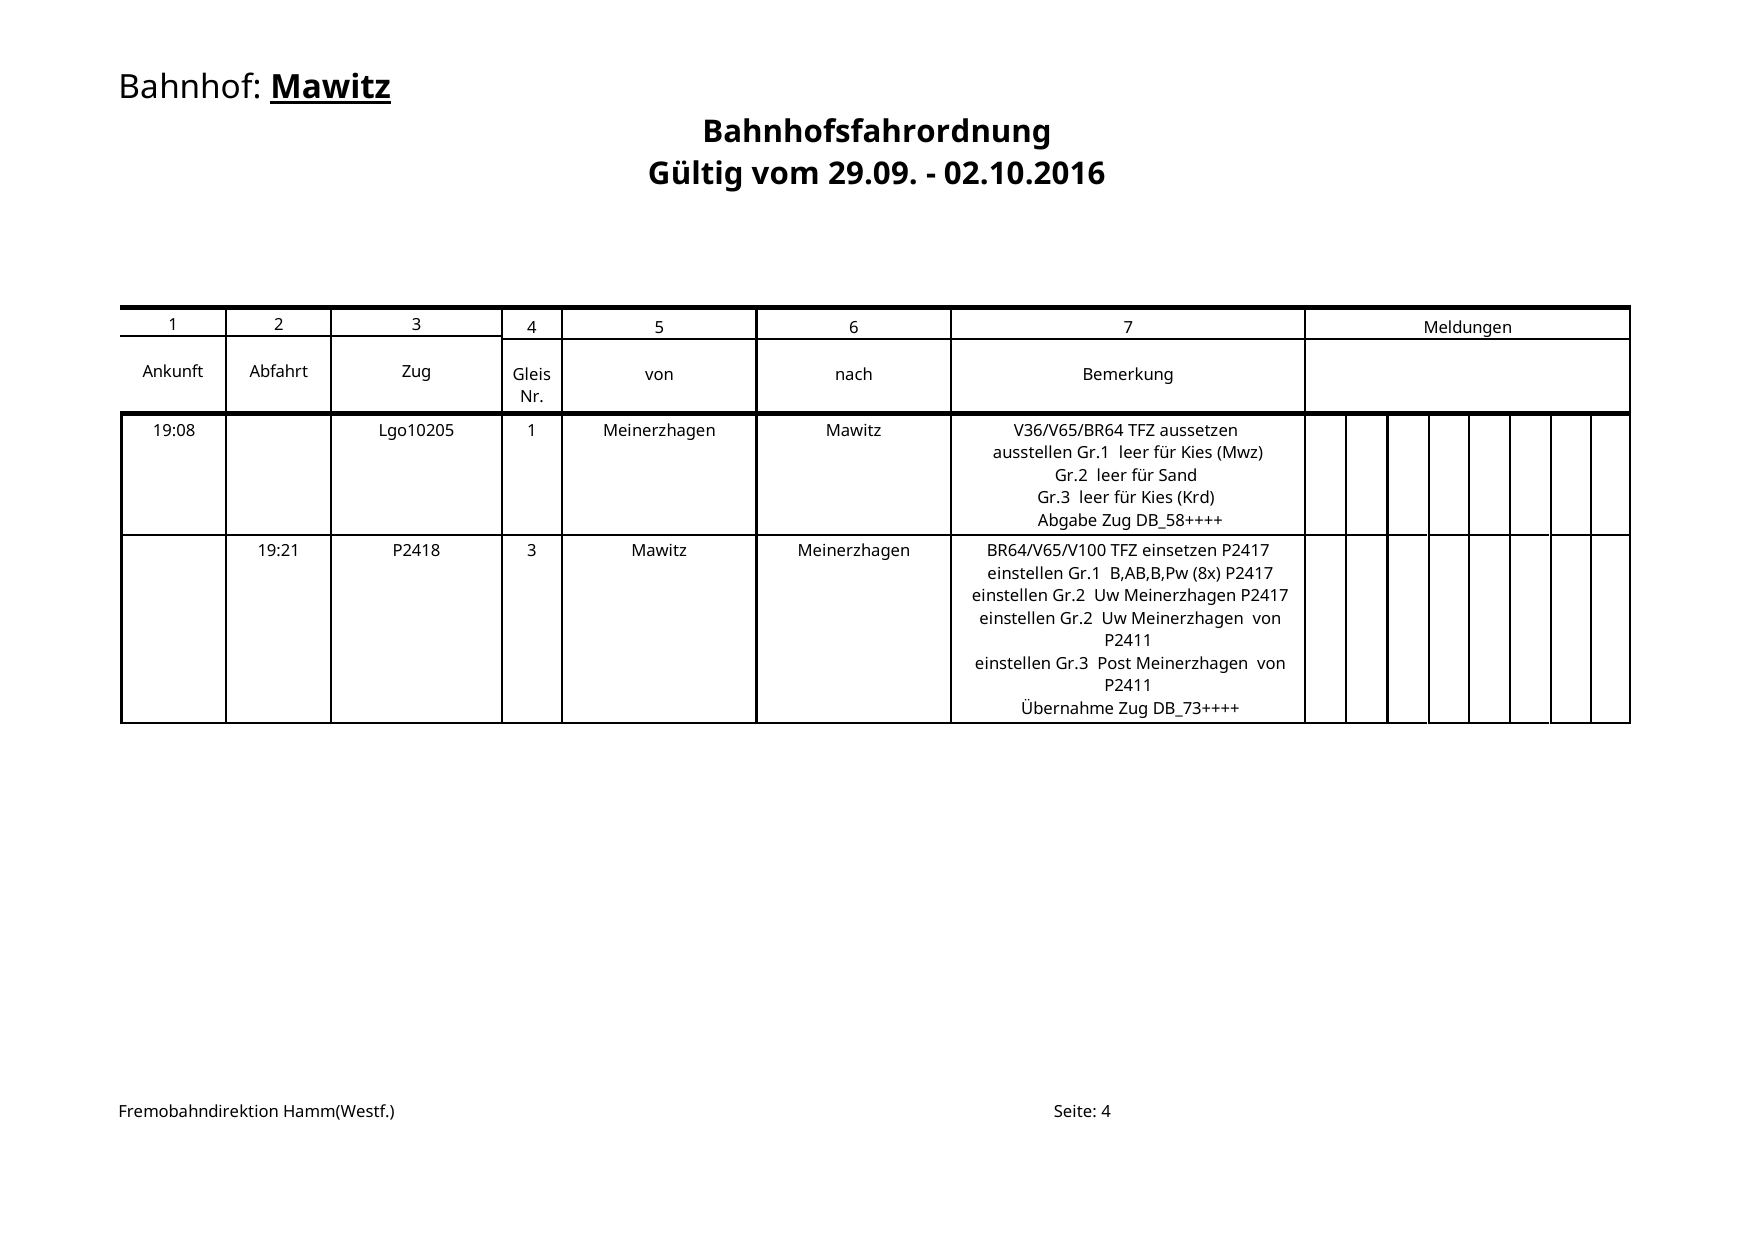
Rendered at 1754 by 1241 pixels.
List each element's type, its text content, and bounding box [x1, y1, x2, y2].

table_header 7 Bemerkung [952, 340, 1304, 411]
table_cell Mawitz [563, 536, 755, 722]
table_header 4 Gleis Nr. [503, 340, 561, 411]
table_cell [1470, 536, 1509, 722]
table_header 3 Zug [332, 310, 501, 335]
table_header 1 Ankunft [120, 310, 225, 335]
table_header 2 Abfahrt [227, 337, 330, 411]
table_cell [1511, 416, 1549, 534]
table_cell [1470, 416, 1509, 534]
table_cell 1 [503, 416, 561, 534]
table_header 7 Bemerkung [952, 310, 1304, 338]
table_cell [1552, 536, 1590, 722]
table_cell P2418 [332, 536, 501, 722]
table_header 6 nach [758, 310, 950, 338]
table_header 5 von [563, 340, 755, 411]
table_header 5 von [563, 310, 755, 338]
table_cell Lgo10205 [332, 416, 501, 534]
table_header 1 Ankunft [120, 337, 225, 411]
table_cell Mawitz [758, 416, 950, 534]
table_cell Meinerzhagen [563, 416, 755, 534]
table_cell [1347, 536, 1386, 722]
table_cell [1552, 416, 1590, 534]
table_cell [1511, 536, 1549, 722]
table_cell 19:08 [123, 416, 225, 534]
table_cell [1347, 416, 1386, 534]
table_cell [1306, 536, 1345, 722]
table_cell 19:21 [227, 536, 330, 722]
table_cell [1592, 536, 1629, 722]
table_cell Meinerzhagen [758, 536, 950, 722]
table_cell [1430, 536, 1468, 722]
table_cell BR64/V65/V100 TFZ einsetzen P2417 einstellen Gr.1 B,AB,B,Pw (8x) P2417 einstellen Gr.2 Uw Meinerzhagen P2417 einstellen Gr.2 Uw Meinerzhagen von P2411 einstellen Gr.3 Post Meinerzhagen von P2411 Übernahme Zug DB_73++++ [952, 536, 1304, 722]
table_header 4 Gleis Nr. [503, 310, 561, 338]
table_cell [1592, 416, 1629, 534]
table_cell [1430, 416, 1468, 534]
table_cell [1389, 536, 1427, 722]
table_header 6 nach [758, 340, 950, 411]
table_cell [1306, 416, 1345, 534]
table_cell [227, 416, 330, 534]
table_cell [123, 536, 225, 722]
table_cell [1389, 416, 1427, 534]
table_cell 3 [503, 536, 561, 722]
table_header 2 Abfahrt [227, 310, 330, 335]
table_header 3 Zug [332, 337, 501, 411]
table_header [1306, 340, 1629, 411]
table_header Meldungen [1306, 310, 1629, 338]
table_cell V36/V65/BR64 TFZ aussetzen ausstellen Gr.1 leer für Kies (Mwz) Gr.2 leer für Sand Gr.3 leer für Kies (Krd) Abgabe Zug DB_58++++ [952, 416, 1304, 534]
